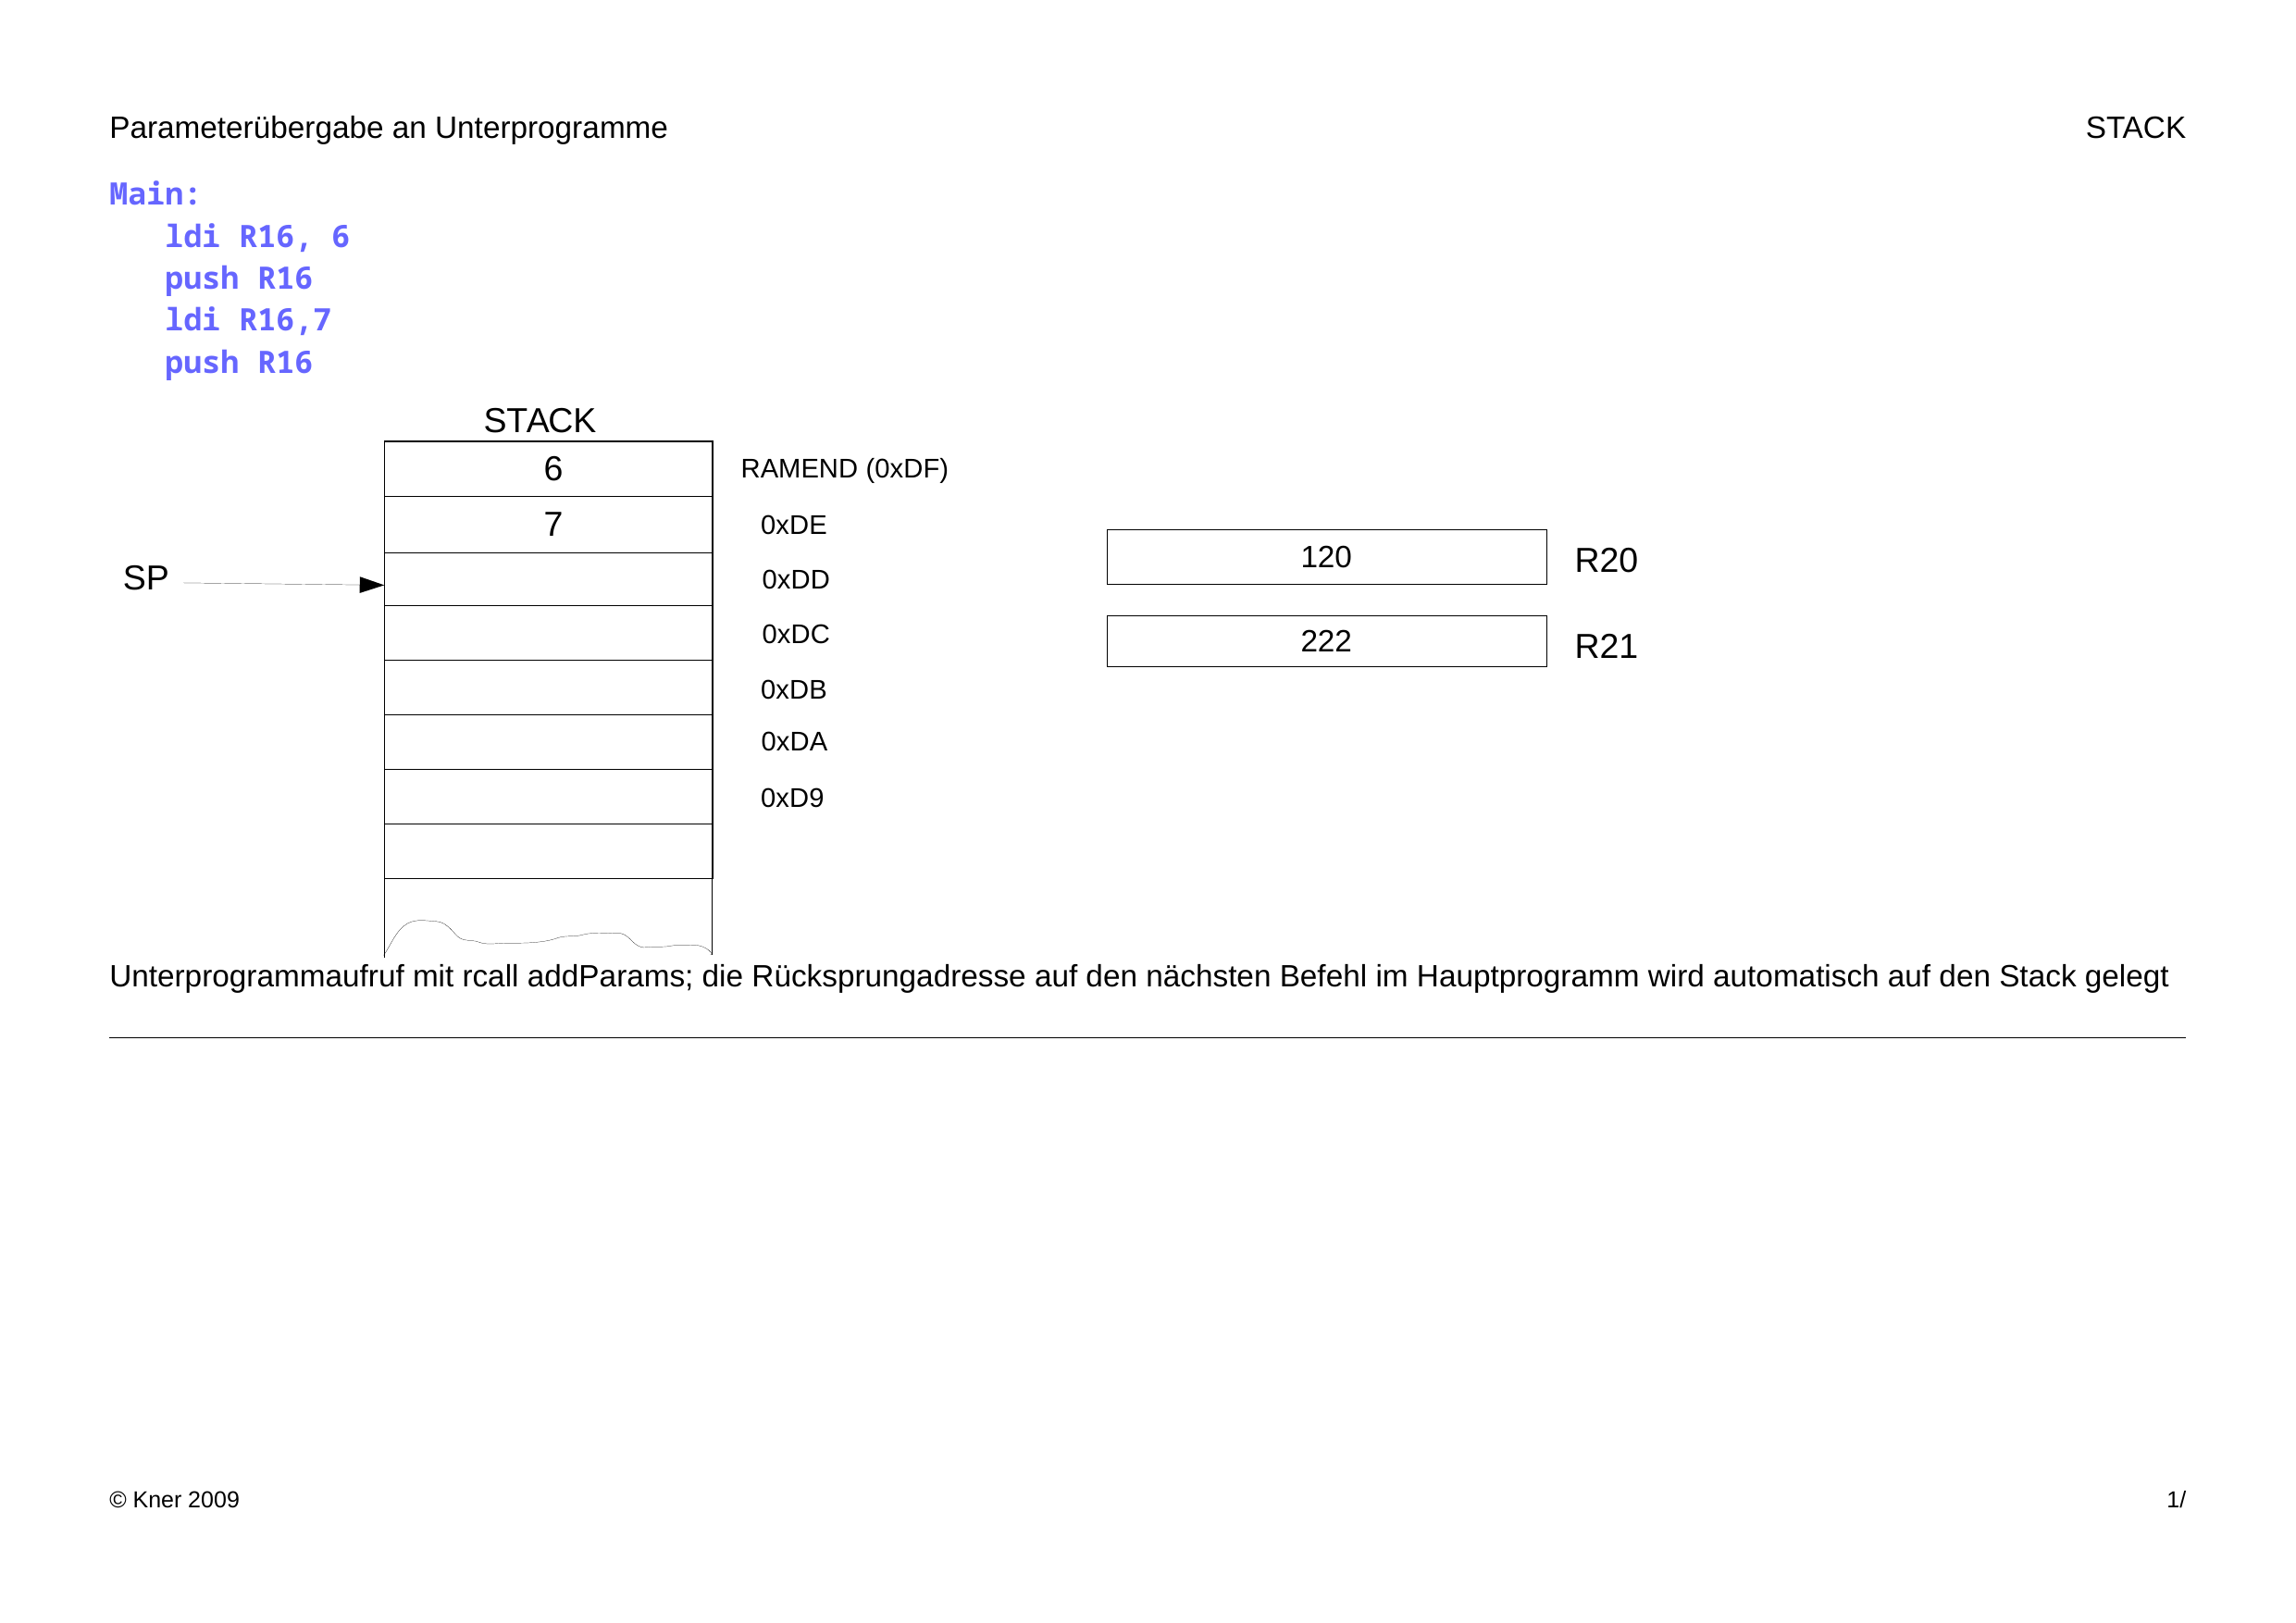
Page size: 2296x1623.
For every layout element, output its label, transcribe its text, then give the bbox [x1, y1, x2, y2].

text Main: ldi R16, 6 push R16 ldi R16,7 push R16 [109, 172, 2186, 382]
text Unterprogrammaufruf mit rcall addParams; die Rücksprungadresse auf den nächsten Befehl im Hauptprogramm wird automatisch auf den Stack gelegt [109, 958, 2186, 993]
